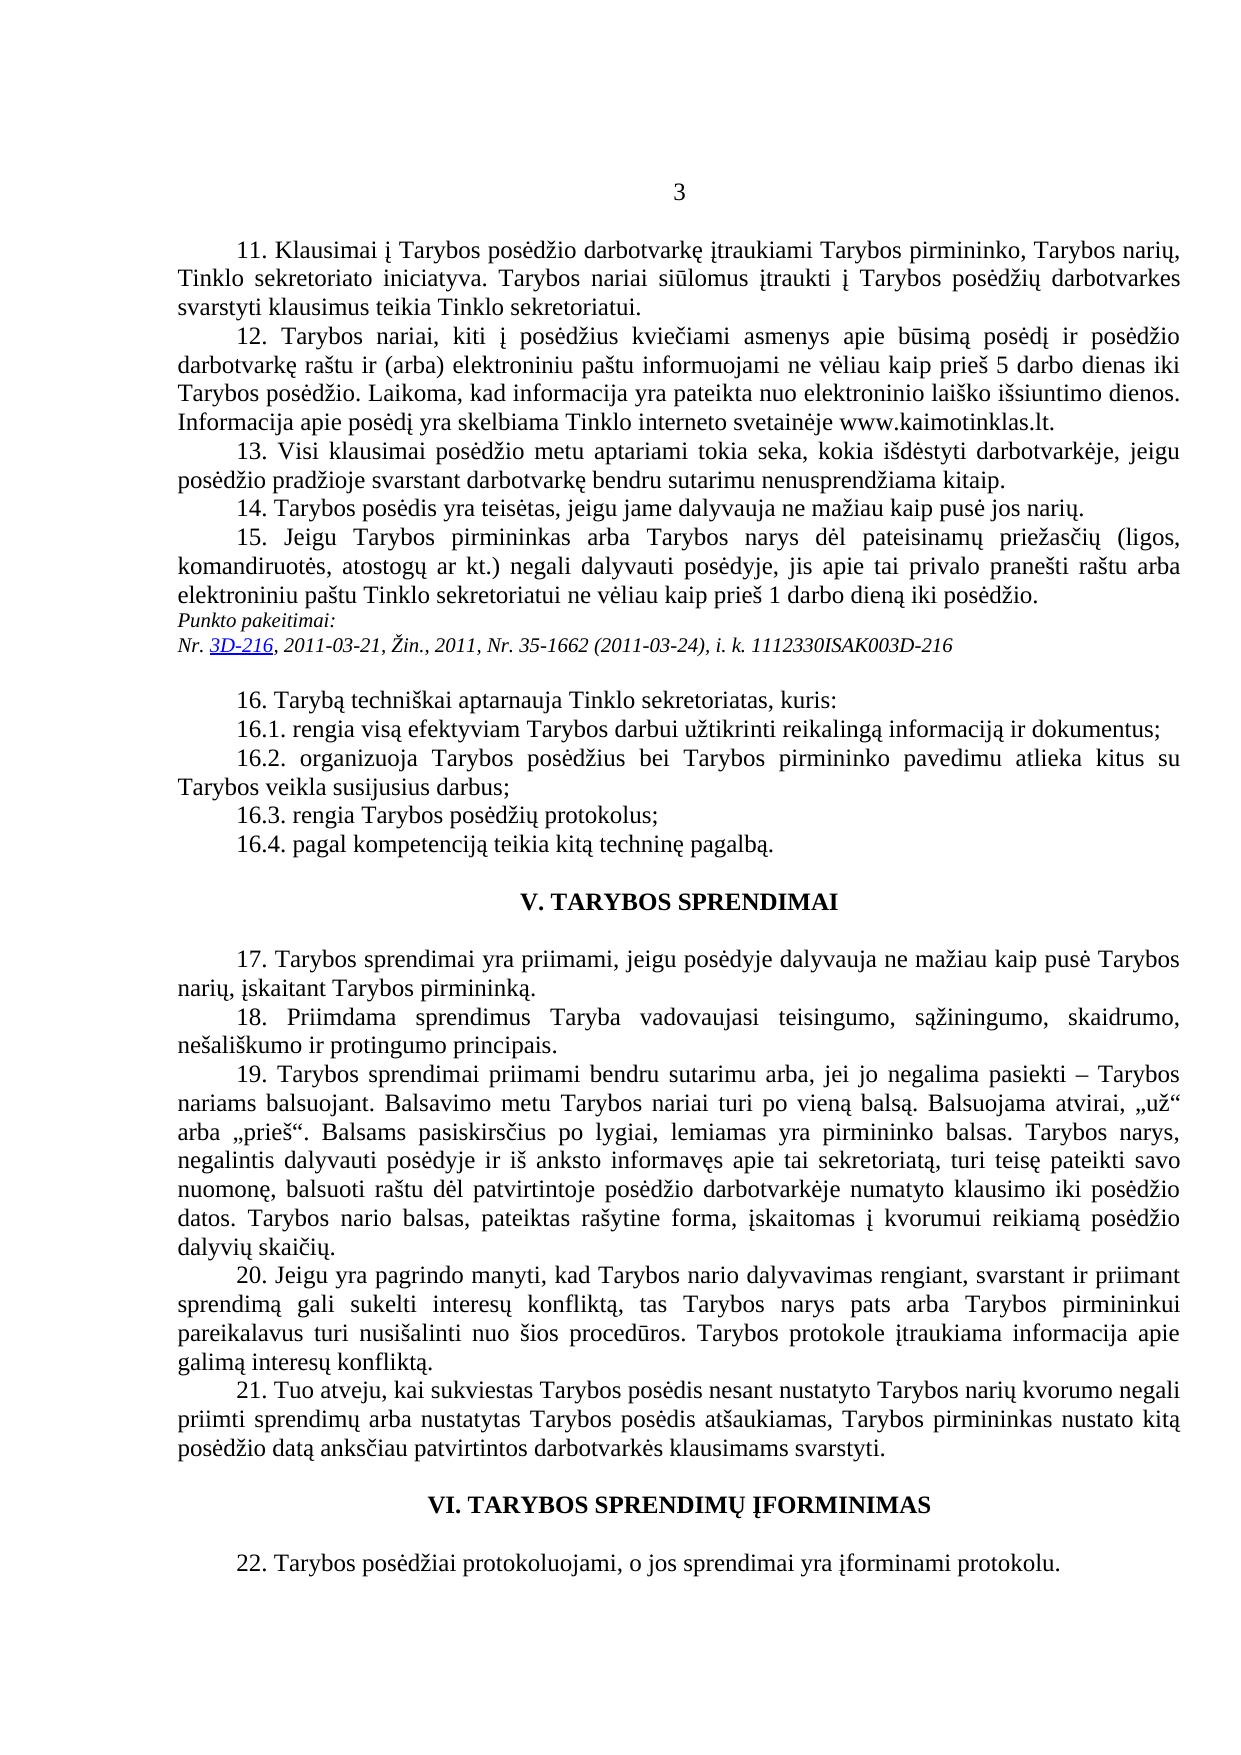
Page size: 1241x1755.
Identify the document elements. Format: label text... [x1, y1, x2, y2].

text 16.2. organizuoja Tarybos posėdžius bei Tarybos pirmininko pavedimu atlieka kitus su Tarybos veikla susijusius darbus; [177, 743, 1181, 800]
text 20. Jeigu yra pagrindo manyti, kad Tarybos nario dalyvavimas rengiant, svarstant ir priimant sprendimą gali sukelti interesų konfliktą, tas Tarybos narys pats arba Tarybos pirmininkui pareikalavus turi nusišalinti nuo šios procedūros. Tarybos protokole įtraukiama informacija apie galimą interesų konfliktą. [177, 1260, 1181, 1375]
text 12. Tarybos nariai, kiti į posėdžius kviečiami asmenys apie būsimą posėdį ir posėdžio darbotvarkę raštu ir (arba) elektroniniu paštu informuojami ne vėliau kaip prieš 5 darbo dienas iki Tarybos posėdžio. Laikoma, kad informacija yra pateikta nuo elektroninio laiško išsiuntimo dienos. Informacija apie posėdį yra skelbiama Tinklo interneto svetainėje www.kaimotinklas.lt. [177, 321, 1181, 436]
text 19. Tarybos sprendimai priimami bendru sutarimu arba, jei jo negalima pasiekti – Tarybos nariams balsuojant. Balsavimo metu Tarybos nariai turi po vieną balsą. Balsuojama atvirai, „už“ arba „prieš“. Balsams pasiskirsčius po lygiai, lemiamas yra pirmininko balsas. Tarybos narys, negalintis dalyvauti posėdyje ir iš anksto informavęs apie tai sekretoriatą, turi teisę pateikti savo nuomonę, balsuoti raštu dėl patvirtintoje posėdžio darbotvarkėje numatyto klausimo iki posėdžio datos. Tarybos nario balsas, pateiktas rašytine forma, įskaitomas į kvorumui reikiamą posėdžio dalyvių skaičių. [177, 1059, 1181, 1260]
text 16.3. rengia Tarybos posėdžių protokolus; [177, 800, 1181, 829]
text 14. Tarybos posėdis yra teisėtas, jeigu jame dalyvauja ne mažiau kaip pusė jos narių. [177, 493, 1181, 522]
text 17. Tarybos sprendimai yra priimami, jeigu posėdyje dalyvauja ne mažiau kaip pusė Tarybos narių, įskaitant Tarybos pirmininką. [177, 944, 1181, 1002]
text 16.1. rengia visą efektyviam Tarybos darbui užtikrinti reikalingą informaciją ir dokumentus; [177, 714, 1181, 743]
text 21. Tuo atveju, kai sukviestas Tarybos posėdis nesant nustatyto Tarybos narių kvorumo negali priimti sprendimų arba nustatytas Tarybos posėdis atšaukiamas, Tarybos pirmininkas nustato kitą posėdžio datą anksčiau patvirtintos darbotvarkės klausimams svarstyti. [177, 1375, 1181, 1462]
text Nr. 3D-216, 2011-03-21, Žin., 2011, Nr. 35-1662 (2011-03-24), i. k. 1112330ISAK003D-216 [177, 632, 1181, 657]
text V. TARYBOS SPRENDIMAI [177, 887, 1181, 915]
text Punkto pakeitimai: [177, 608, 1181, 632]
text 13. Visi klausimai posėdžio metu aptariami tokia seka, kokia išdėstyti darbotvarkėje, jeigu posėdžio pradžioje svarstant darbotvarkę bendru sutarimu nenusprendžiama kitaip. [177, 436, 1181, 493]
text 18. Priimdama sprendimus Taryba vadovaujasi teisingumo, sąžiningumo, skaidrumo, nešališkumo ir protingumo principais. [177, 1002, 1181, 1059]
text 22. Tarybos posėdžiai protokoluojami, o jos sprendimai yra įforminami protokolu. [177, 1548, 1181, 1577]
text 16. Tarybą techniškai aptarnauja Tinklo sekretoriatas, kuris: [177, 685, 1181, 714]
text 11. Klausimai į Tarybos posėdžio darbotvarkę įtraukiami Tarybos pirmininko, Tarybos narių, Tinklo sekretoriato iniciatyva. Tarybos nariai siūlomus įtraukti į Tarybos posėdžių darbotvarkes svarstyti klausimus teikia Tinklo sekretoriatui. [177, 235, 1181, 321]
text 15. Jeigu Tarybos pirmininkas arba Tarybos narys dėl pateisinamų priežasčių (ligos, komandiruotės, atostogų ar kt.) negali dalyvauti posėdyje, jis apie tai privalo pranešti raštu arba elektroniniu paštu Tinklo sekretoriatui ne vėliau kaip prieš 1 darbo dieną iki posėdžio. [177, 522, 1181, 608]
text VI. tarybos sprendimų įforminimas [177, 1490, 1181, 1519]
text 16.4. pagal kompetenciją teikia kitą techninę pagalbą. [177, 829, 1181, 858]
